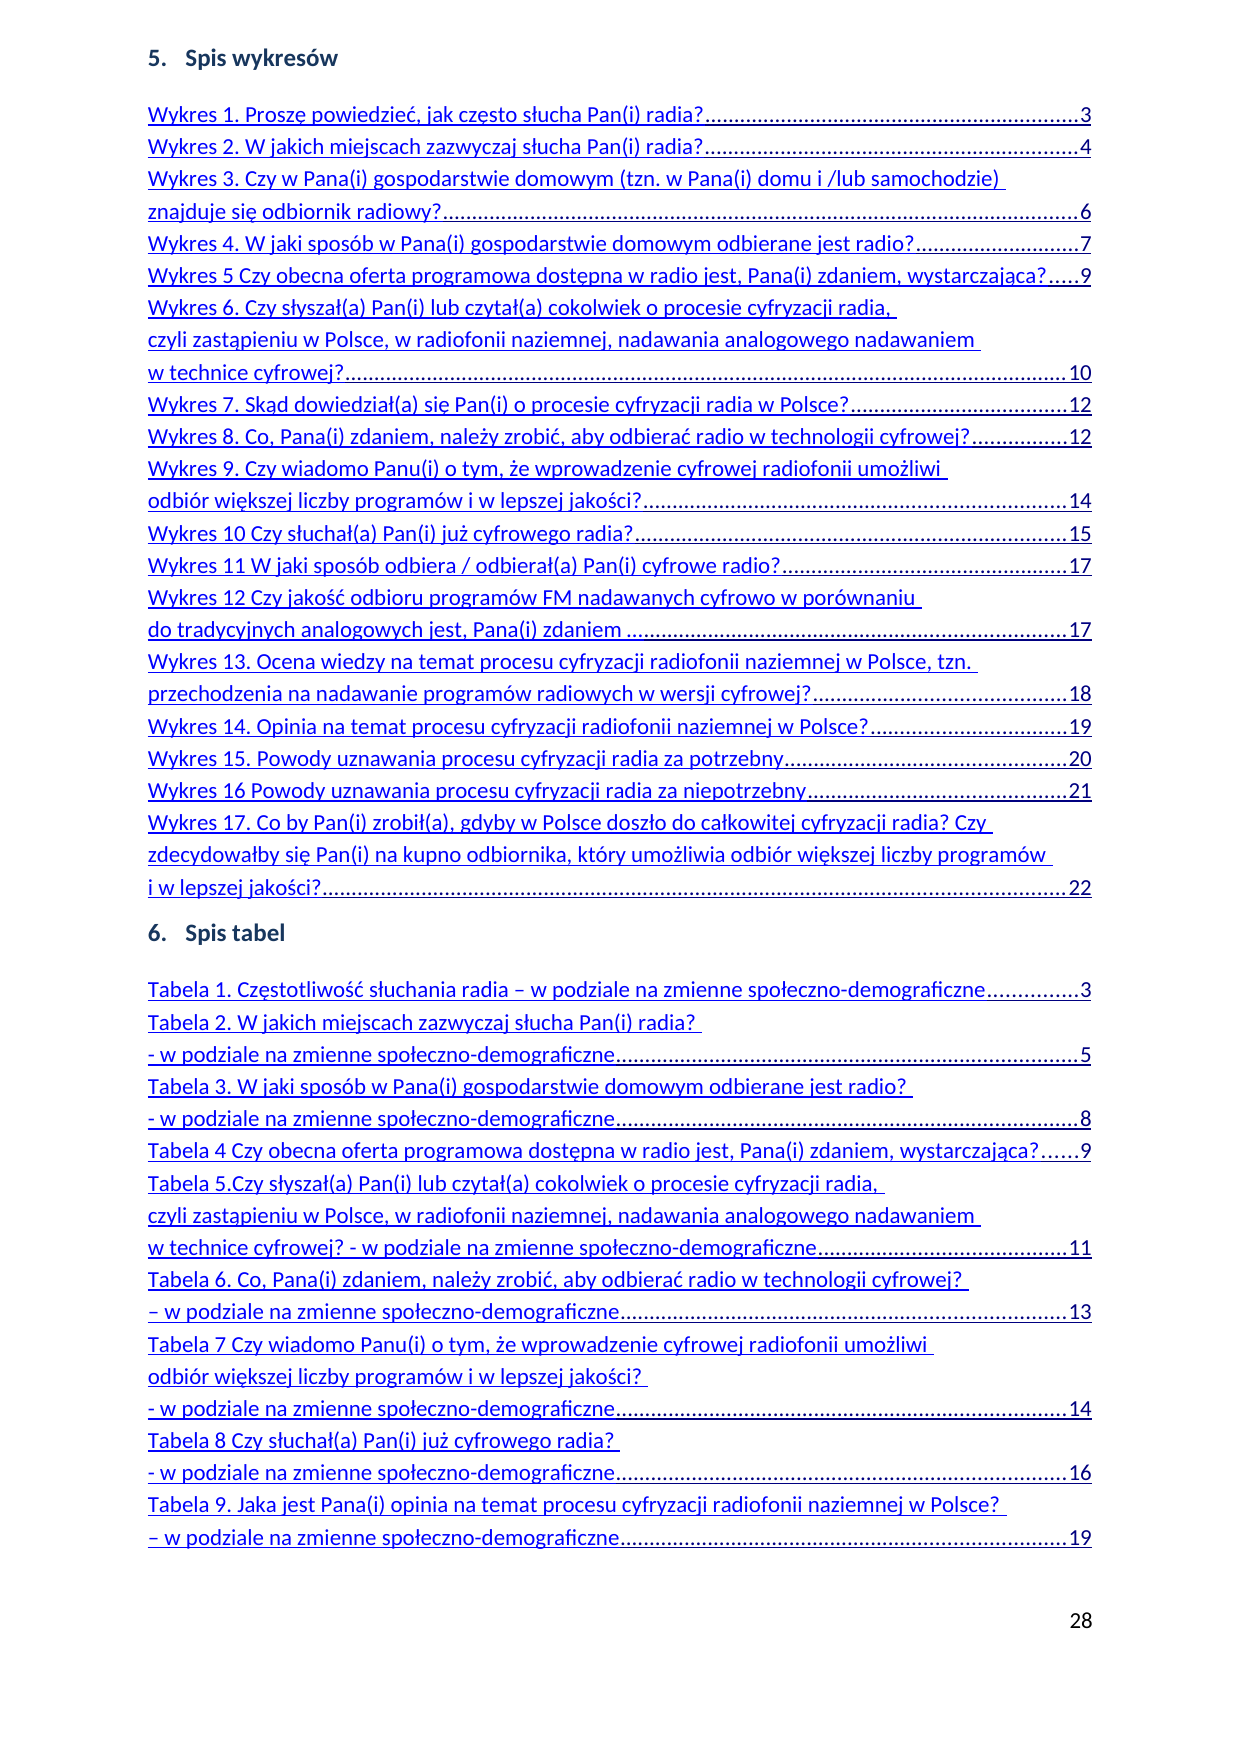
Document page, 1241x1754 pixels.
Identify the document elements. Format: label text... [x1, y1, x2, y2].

text Wykres 11 W jaki sposób odbiera / odbierał(a) Pan(i) cyfrowe radio? 17 [148, 551, 1092, 575]
text Wykres 6. Czy słyszał(a) Pan(i) lub czytał(a) cokolwiek o procesie cyfryzacji radia, czyli zastąpieniu w Polsce, w radiofonii naziemnej, nadawania analogowego nadawaniem w technice cyfrowej? 10 [148, 293, 1092, 382]
text Wykres 7. Skąd dowiedział(a) się Pan(i) o procesie cyfryzacji radia w Polsce? 12 [148, 390, 1092, 414]
text Wykres 12 Czy jakość odbioru programów FM nadawanych cyfrowo w porównaniu do tradycyjnych analogowych jest, Pana(i) zdaniem … 17 [148, 583, 1092, 639]
text Wykres 14. Opinia na temat procesu cyfryzacji radiofonii naziemnej w Polsce? 19 [148, 712, 1092, 736]
text Tabela 7 Czy wiadomo Panu(i) o tym, że wprowadzenie cyfrowej radiofonii umożliwi odbiór większej liczby programów i w lepszej jakości? - w podziale na zmienne społeczno-demograficzne 14 [148, 1330, 1092, 1418]
text Wykres 4. W jaki sposób w Pana(i) gospodarstwie domowym odbierane jest radio? 7 [148, 229, 1092, 257]
text Wykres 17. Co by Pan(i) zrobił(a), gdyby w Polsce doszło do całkowitej cyfryzacji radia? Czy zdecydowałby się Pan(i) na kupno odbiornika, który umożliwia odbiór większej liczby programów i w lepszej jakości? 22 [148, 808, 1092, 897]
text Wykres 5 Czy obecna oferta programowa dostępna w radio jest, Pana(i) zdaniem, wystarczająca? 9 [148, 261, 1092, 289]
text Tabela 1. Częstotliwość słuchania radia – w podziale na zmienne społeczno-demograficzne 3 [148, 976, 1092, 1004]
text Wykres 15. Powody uznawania procesu cyfryzacji radia za potrzebny 20 [148, 744, 1092, 768]
text Tabela 8 Czy słuchał(a) Pan(i) już cyfrowego radia? - w podziale na zmienne społeczno-demograficzne 16 [148, 1426, 1092, 1483]
text Wykres 3. Czy w Pana(i) gospodarstwie domowym (tzn. w Pana(i) domu i /lub samochodzie) znajduje się odbiornik radiowy? 6 [148, 164, 1092, 225]
text Wykres 9. Czy wiadomo Panu(i) o tym, że wprowadzenie cyfrowej radiofonii umożliwi odbiór większej liczby programów i w lepszej jakości? 14 [148, 454, 1092, 511]
text Wykres 2. W jakich miejscach zazwyczaj słucha Pan(i) radia? 4 [148, 132, 1092, 160]
text Tabela 4 Czy obecna oferta programowa dostępna w radio jest, Pana(i) zdaniem, wystarczająca? 9 [148, 1137, 1092, 1164]
text Tabela 5.Czy słyszał(a) Pan(i) lub czytał(a) cokolwiek o procesie cyfryzacji radia, czyli zastąpieniu w Polsce, w radiofonii naziemnej, nadawania analogowego nadawaniem w technice cyfrowej? - w podziale na zmienne społeczno-demograficzne 11 [148, 1169, 1092, 1257]
list Spis wykresów [148, 42, 1092, 72]
text Wykres 10 Czy słuchał(a) Pan(i) już cyfrowego radia? 15 [148, 519, 1092, 543]
list Spis tabel [148, 917, 1092, 948]
text Wykres 13. Ocena wiedzy na temat procesu cyfryzacji radiofonii naziemnej w Polsce, tzn. przechodzenia na nadawanie programów radiowych w wersji cyfrowej? 18 [148, 647, 1092, 704]
text Wykres 8. Co, Pana(i) zdaniem, należy zrobić, aby odbierać radio w technologii cyfrowej? 12 [148, 422, 1092, 446]
text Tabela 6. Co, Pana(i) zdaniem, należy zrobić, aby odbierać radio w technologii cyfrowej? – w podziale na zmienne społeczno-demograficzne 13 [148, 1265, 1092, 1322]
text Wykres 16 Powody uznawania procesu cyfryzacji radia za niepotrzebny 21 [148, 776, 1092, 800]
text Wykres 1. Proszę powiedzieć, jak często słucha Pan(i) radia? 3 [148, 100, 1092, 128]
text Tabela 2. W jakich miejscach zazwyczaj słucha Pan(i) radia? - w podziale na zmienne społeczno-demograficzne 5 [148, 1008, 1092, 1068]
text Tabela 3. W jaki sposób w Pana(i) gospodarstwie domowym odbierane jest radio? - w podziale na zmienne społeczno-demograficzne 8 [148, 1072, 1092, 1132]
text Tabela 9. Jaka jest Pana(i) opinia na temat procesu cyfryzacji radiofonii naziemnej w Polsce? – w podziale na zmienne społeczno-demograficzne 19 [148, 1491, 1092, 1547]
